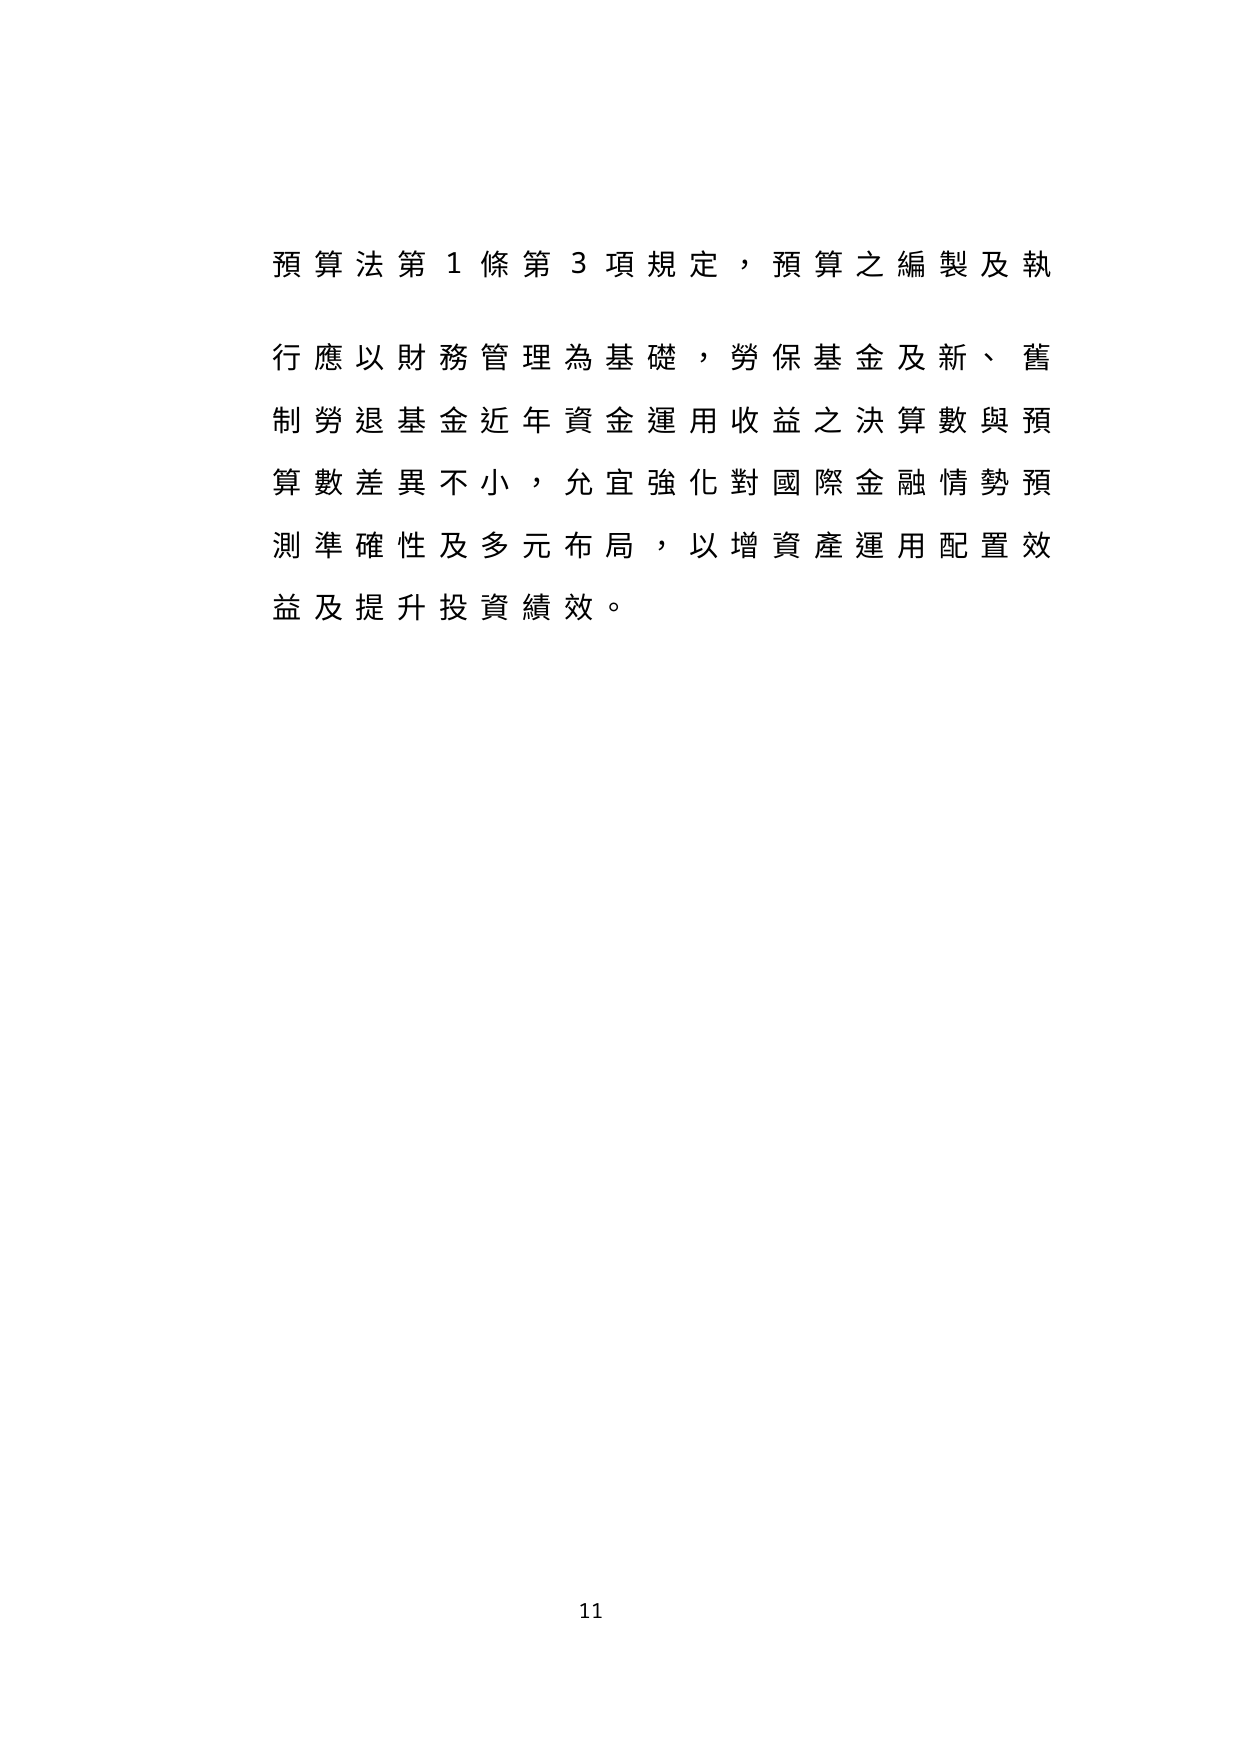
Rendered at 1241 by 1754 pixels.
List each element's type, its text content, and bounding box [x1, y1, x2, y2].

text 預算法第1條第3項規定，預算之編製及執行應以財務管理為基礎，勞保基金及新、舊制勞退基金近年資金運用收益之決算數與預算數差異不小，允宜強化對國際金融情勢預測準確性及多元布局，以增資產運用配置效益及提升投資績效。 [242, 189, 1058, 627]
